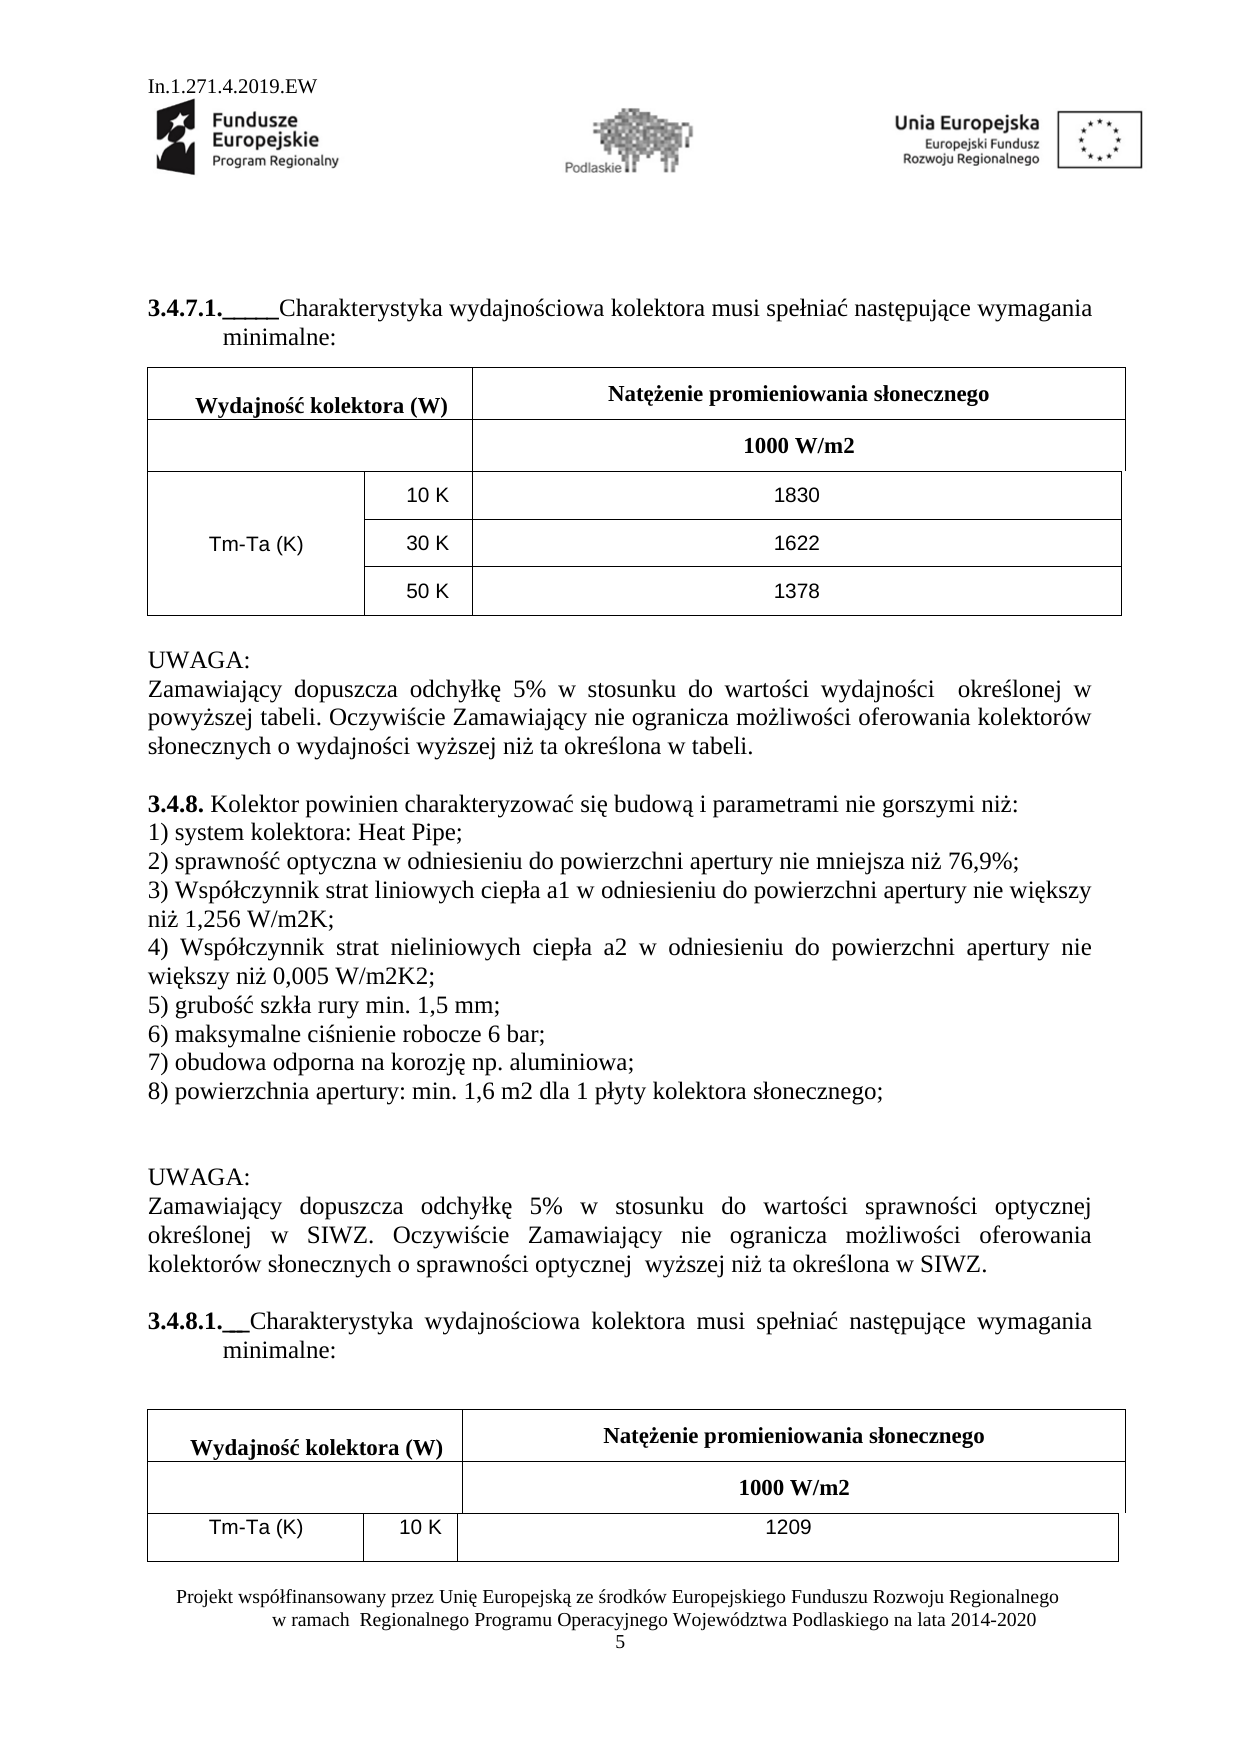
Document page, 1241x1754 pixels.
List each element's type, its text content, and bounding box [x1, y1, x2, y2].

table_cell [1119, 1513, 1126, 1561]
table_cell [148, 420, 472, 471]
table_cell [1122, 519, 1126, 566]
text 3) Współczynnik strat liniowych ciepła a1 w odniesieniu do powierzchni apertury nie większy niż 1,256 W/m2K; [148, 875, 1092, 932]
text 6) maksymalne ciśnienie robocze 6 bar; [148, 1019, 1092, 1047]
table_cell 50 K [365, 567, 472, 615]
list Charakterystyka wydajnościowa kolektora musi spełniać następujące wymagania minimalne: [148, 1306, 1092, 1364]
table_header Natężenie promieniowania słonecznego [463, 1410, 1125, 1461]
list Charakterystyka wydajnościowa kolektora musi spełniać następujące wymagania minimalne: [148, 293, 1092, 350]
table_cell 1378 [473, 567, 1121, 615]
table_cell 30 K [365, 520, 472, 566]
text UWAGA: [148, 645, 1092, 674]
table_cell 1209 [458, 1514, 1118, 1561]
table_cell 1000 W/m2 [463, 1462, 1125, 1513]
text Zamawiający dopuszcza odchyłkę 5% w stosunku do wartości sprawności optycznej określonej w SIWZ. Oczywiście Zamawiający nie ogranicza możliwości oferowania kolektorów słonecznych o sprawności optycznej wyższej niż ta określona w SIWZ. [148, 1191, 1092, 1277]
table_cell 1000 W/m2 [473, 420, 1125, 471]
text 4) Współczynnik strat nieliniowych ciepła a2 w odniesieniu do powierzchni apertury nie większy niż 0,005 W/m2K2; [148, 932, 1092, 990]
table_cell 1622 [473, 520, 1121, 566]
text 5) grubość szkła rury min. 1,5 mm; [148, 990, 1092, 1019]
table_cell 10 K [364, 1514, 457, 1561]
text Zamawiający dopuszcza odchyłkę 5% w stosunku do wartości wydajności określonej w powyższej tabeli. Oczywiście Zamawiający nie ogranicza możliwości oferowania kolektorów słonecznych o wydajności wyższej niż ta określona w tabeli. [148, 674, 1092, 760]
table_header Wydajność kolektora (W) [148, 1410, 462, 1461]
text 3.4.8. Kolektor powinien charakteryzować się budową i parametrami nie gorszymi niż: [148, 789, 1092, 817]
text 1) system kolektora: Heat Pipe; [148, 817, 1092, 846]
table_header Natężenie promieniowania słonecznego [473, 368, 1125, 419]
text 7) obudowa odporna na korozję np. aluminiowa; [148, 1047, 1092, 1076]
table_cell Tm-Ta (K) [148, 1514, 363, 1561]
table_cell 10 K [365, 472, 472, 518]
text 8) powierzchnia apertury: min. 1,6 m2 dla 1 płyty kolektora słonecznego; [148, 1076, 1092, 1105]
table_cell 1830 [473, 472, 1121, 518]
text UWAGA: [148, 1162, 1092, 1191]
table_cell [1122, 566, 1126, 615]
table_cell [148, 1462, 462, 1513]
text 2) sprawność optyczna w odniesieniu do powierzchni apertury nie mniejsza niż 76,9%; [148, 846, 1092, 875]
table_cell Tm-Ta (K) [148, 472, 364, 615]
table_cell [1122, 471, 1126, 518]
table_header Wydajność kolektora (W) [148, 368, 472, 419]
